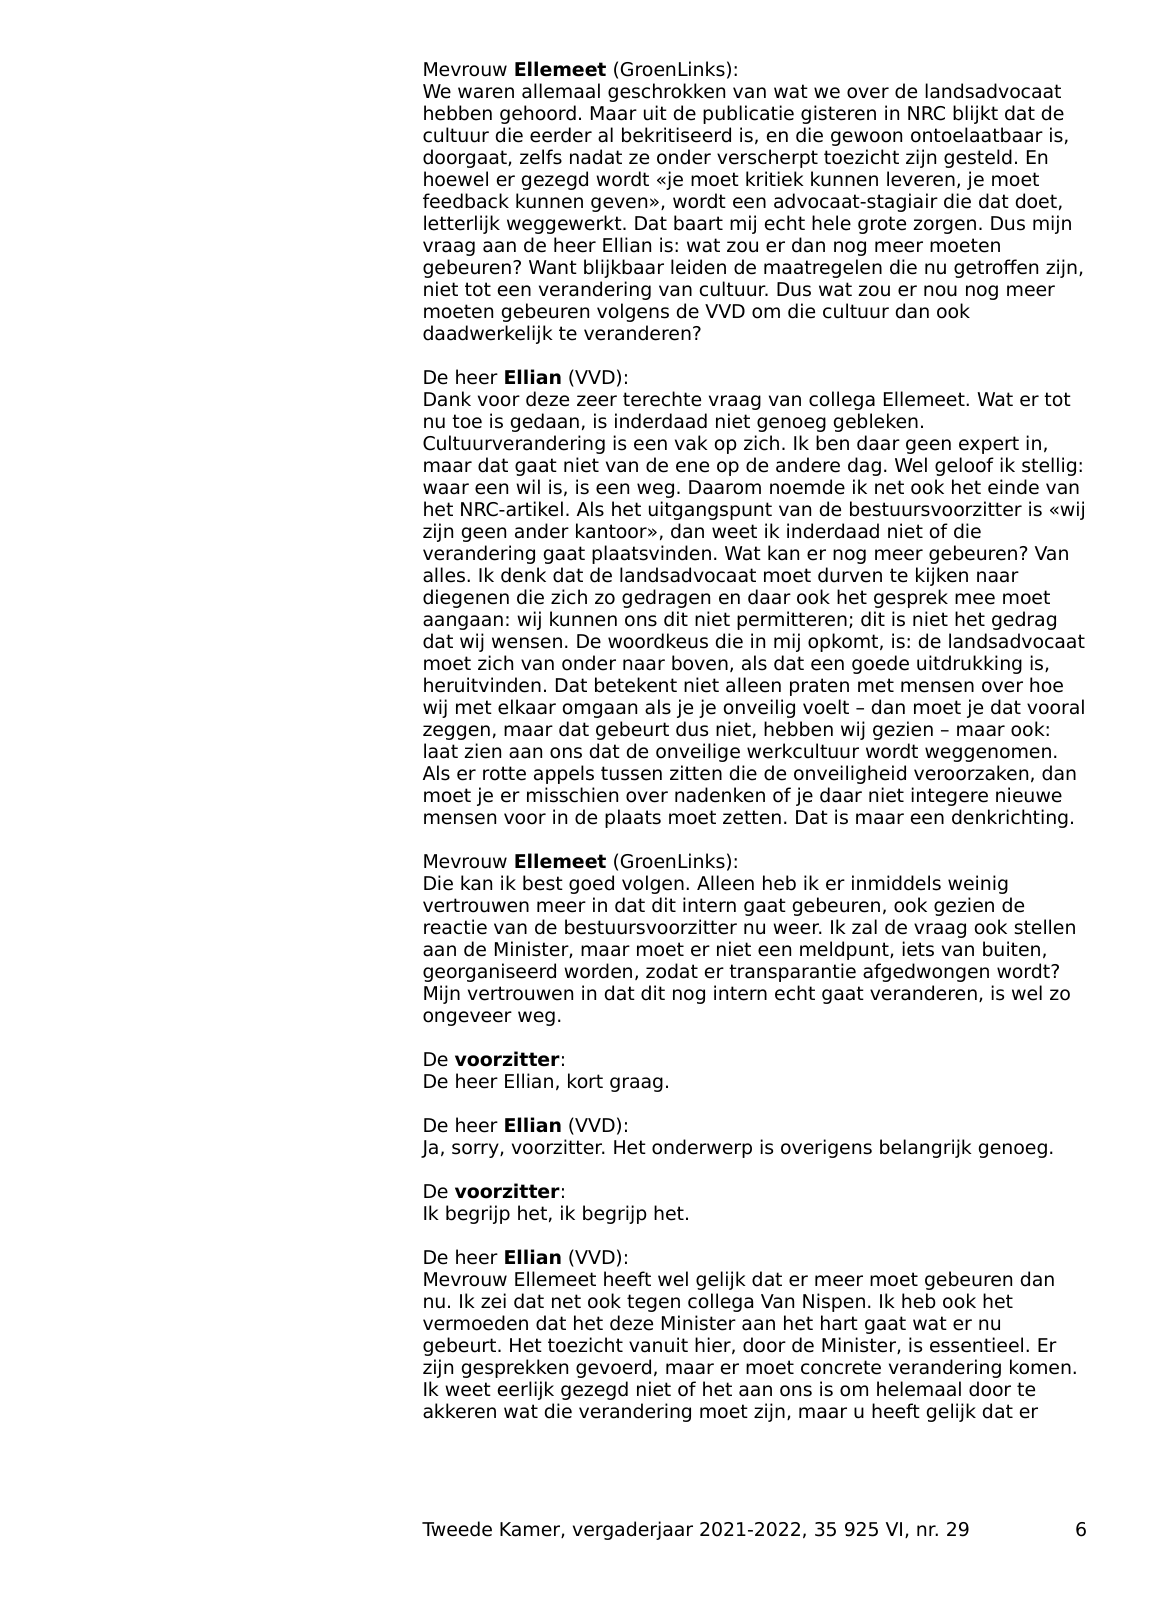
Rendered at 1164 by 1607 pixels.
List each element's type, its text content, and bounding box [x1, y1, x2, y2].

text De heer Ellian (VVD): [422, 367, 1087, 389]
text Mevrouw Ellemeet (GroenLinks): [422, 851, 1087, 873]
text De heer Ellian (VVD): [422, 1247, 1087, 1269]
text De voorzitter: [422, 1181, 1087, 1203]
text Mevrouw Ellemeet (GroenLinks): [422, 59, 1087, 81]
text Dank voor deze zeer terechte vraag van collega Ellemeet. Wat er tot nu toe is gedaan, is inderdaad niet genoeg gebleken. Cultuurverandering is een vak op zich. Ik ben daar geen expert in, maar dat gaat niet van de ene op de andere dag. Wel geloof ik stellig: waar een wil is, is een weg. Daarom noemde ik net ook het einde van het NRC-artikel. Als het uitgangspunt van de bestuursvoorzitter is «wij zijn geen ander kantoor», dan weet ik inderdaad niet of die verandering gaat plaatsvinden. Wat kan er nog meer gebeuren? Van alles. Ik denk dat de landsadvocaat moet durven te kijken naar diegenen die zich zo gedragen en daar ook het gesprek mee moet aangaan: wij kunnen ons dit niet permitteren; dit is niet het gedrag dat wij wensen. De woordkeus die in mij opkomt, is: de landsadvocaat moet zich van onder naar boven, als dat een goede uitdrukking is, heruitvinden. Dat betekent niet alleen praten met mensen over hoe wij met elkaar omgaan als je je onveilig voelt – dan moet je dat vooral zeggen, maar dat gebeurt dus niet, hebben wij gezien – maar ook: laat zien aan ons dat de onveilige werkcultuur wordt weggenomen. Als er rotte appels tussen zitten die de onveiligheid veroorzaken, dan moet je er misschien over nadenken of je daar niet integere nieuwe mensen voor in de plaats moet zetten. Dat is maar een denkrichting. [422, 389, 1087, 828]
text De voorzitter: [422, 1049, 1087, 1071]
text De heer Ellian, kort graag. [422, 1071, 1087, 1093]
text Die kan ik best goed volgen. Alleen heb ik er inmiddels weinig vertrouwen meer in dat dit intern gaat gebeuren, ook gezien de reactie van de bestuursvoorzitter nu weer. Ik zal de vraag ook stellen aan de Minister, maar moet er niet een meldpunt, iets van buiten, georganiseerd worden, zodat er transparantie afgedwongen wordt? Mijn vertrouwen in dat dit nog intern echt gaat veranderen, is wel zo ongeveer weg. [422, 873, 1087, 1027]
text Mevrouw Ellemeet heeft wel gelijk dat er meer moet gebeuren dan nu. Ik zei dat net ook tegen collega Van Nispen. Ik heb ook het vermoeden dat het deze Minister aan het hart gaat wat er nu gebeurt. Het toezicht vanuit hier, door de Minister, is essentieel. Er zijn gesprekken gevoerd, maar er moet concrete verandering komen. Ik weet eerlijk gezegd niet of het aan ons is om helemaal door te akkeren wat die verandering moet zijn, maar u heeft gelijk dat er [422, 1269, 1087, 1423]
text Ja, sorry, voorzitter. Het onderwerp is overigens belangrijk genoeg. [422, 1137, 1087, 1159]
text We waren allemaal geschrokken van wat we over de landsadvocaat hebben gehoord. Maar uit de publicatie gisteren in NRC blijkt dat de cultuur die eerder al bekritiseerd is, en die gewoon ontoelaatbaar is, doorgaat, zelfs nadat ze onder verscherpt toezicht zijn gesteld. En hoewel er gezegd wordt «je moet kritiek kunnen leveren, je moet feedback kunnen geven», wordt een advocaat-stagiair die dat doet, letterlijk weggewerkt. Dat baart mij echt hele grote zorgen. Dus mijn vraag aan de heer Ellian is: wat zou er dan nog meer moeten gebeuren? Want blijkbaar leiden de maatregelen die nu getroffen zijn, niet tot een verandering van cultuur. Dus wat zou er nou nog meer moeten gebeuren volgens de VVD om die cultuur dan ook daadwerkelijk te veranderen? [422, 81, 1087, 345]
text De heer Ellian (VVD): [422, 1115, 1087, 1137]
text Ik begrijp het, ik begrijp het. [422, 1203, 1087, 1225]
